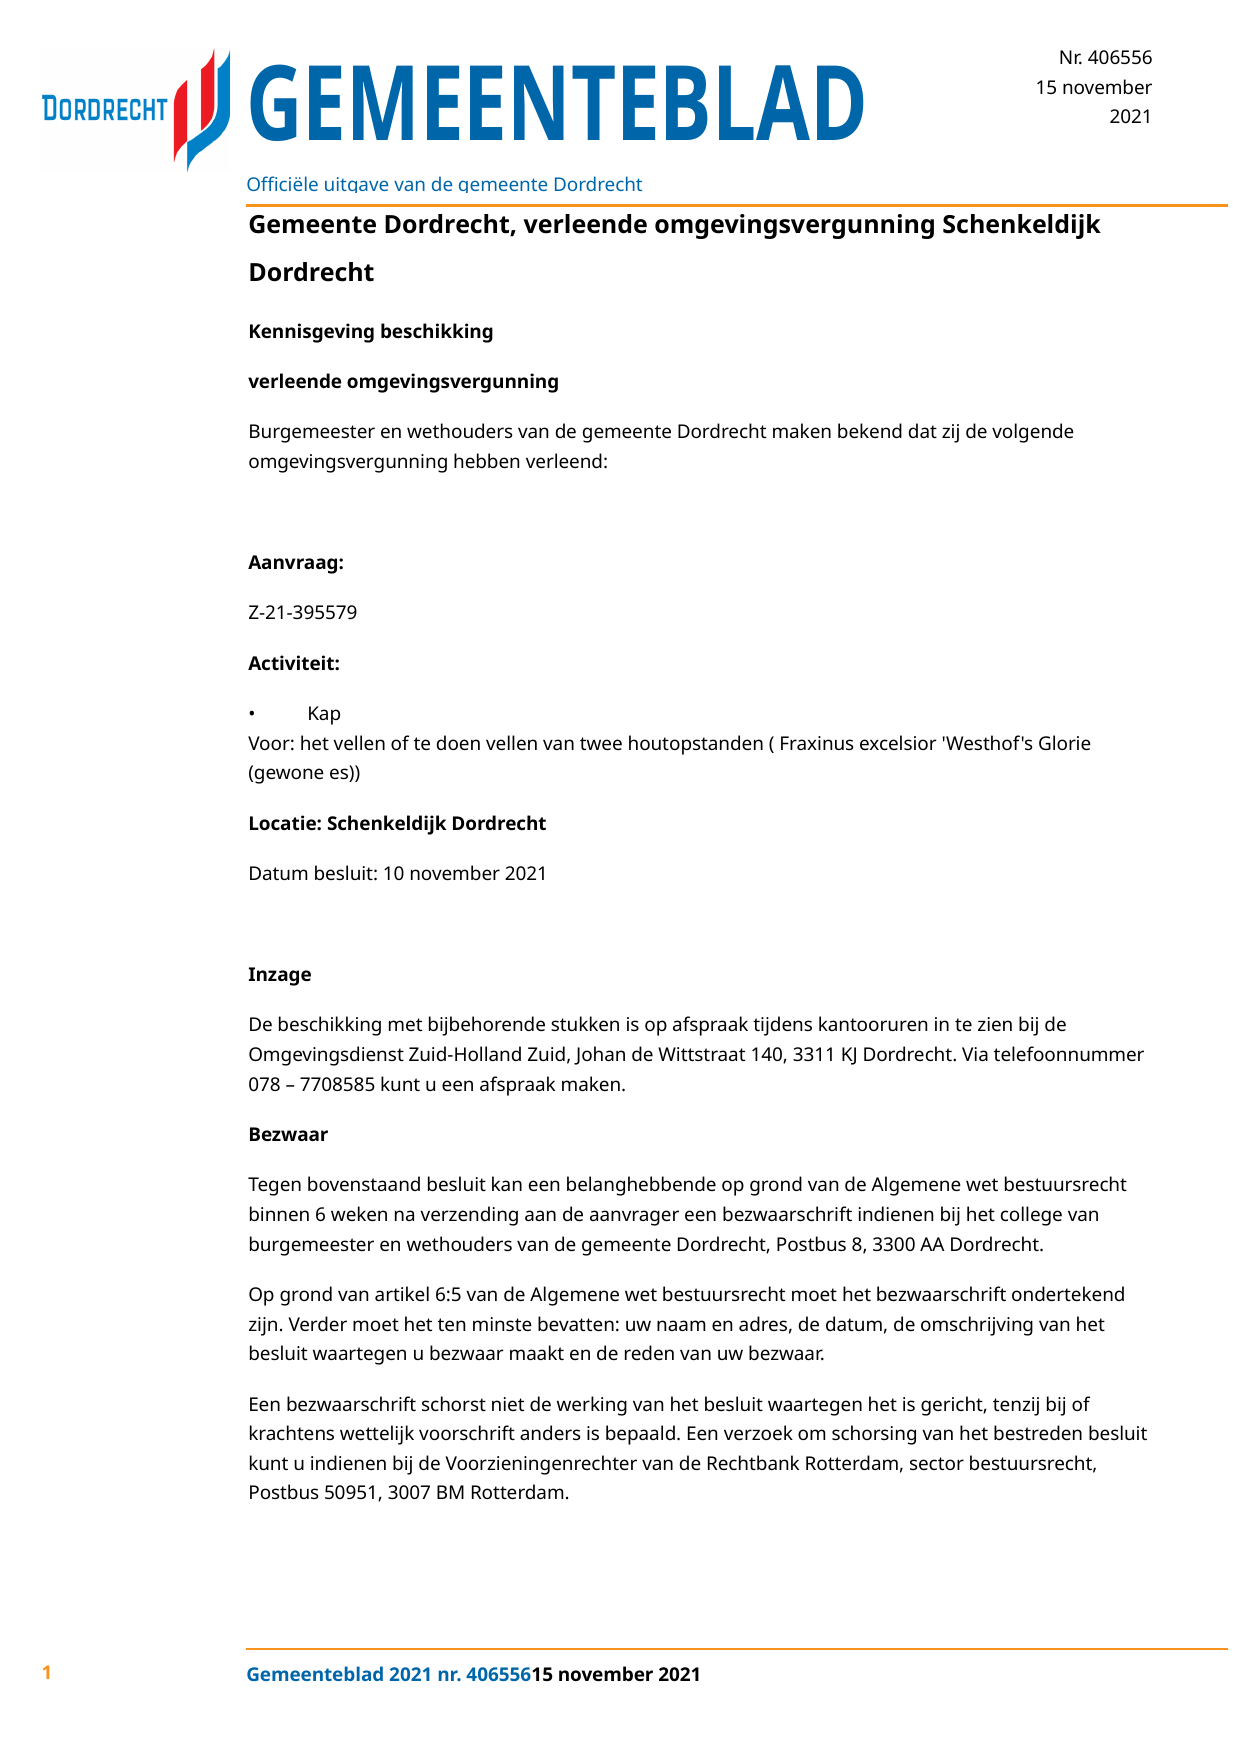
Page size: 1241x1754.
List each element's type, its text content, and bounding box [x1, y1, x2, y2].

list Kap [248, 700, 1152, 726]
text Op grond van artikel 6:5 van de Algemene wet bestuursrecht moet het bezwaarschrift ondertekend zijn. Verder moet het ten minste bevatten: uw naam en adres, de datum, de omschrijving van het besluit waartegen u bezwaar maakt en de reden van uw bezwaar. [248, 1281, 1152, 1366]
text Activiteit: [248, 650, 1152, 676]
text Burgemeester en wethouders van de gemeente Dordrecht maken bekend dat zij de volgende omgevingsvergunning hebben verleend: [248, 419, 1152, 474]
text Locatie: Schenkeldijk Dordrecht [248, 810, 1152, 836]
text Voor: het vellen of te doen vellen van twee houtopstanden ( Fraxinus excelsior 'Westhof's Glorie (gewone es)) [248, 730, 1152, 785]
picture [41, 47, 231, 172]
text Datum besluit: 10 november 2021 [248, 860, 1152, 886]
text Gemeente Dordrecht, verleende omgevingsvergunning Schenkeldijk Dordrecht [248, 207, 1152, 288]
text Bezwaar [248, 1121, 1152, 1147]
text Tegen bovenstaand besluit kan een belanghebbende op grond van de Algemene wet bestuursrecht binnen 6 weken na verzending aan de aanvrager een bezwaarschrift indienen bij het college van burgemeester en wethouders van de gemeente Dordrecht, Postbus 8, 3300 AA Dordrecht. [248, 1172, 1152, 1257]
text Inzage [248, 961, 1152, 987]
text De beschikking met bijbehorende stukken is op afspraak tijdens kantooruren in te zien bij de Omgevingsdienst Zuid-Holland Zuid, Johan de Wittstraat 140, 3311 KJ Dordrecht. Via telefoonnummer 078 – 7708585 kunt u een afspraak maken. [248, 1012, 1152, 1097]
text Een bezwaarschrift schorst niet de werking van het besluit waartegen het is gericht, tenzij bij of krachtens wettelijk voorschrift anders is bepaald. Een verzoek om schorsing van het bestreden besluit kunt u indienen bij de Voorzieningenrechter van de Rechtbank Rotterdam, sector bestuursrecht, Postbus 50951, 3007 BM Rotterdam. [248, 1391, 1152, 1505]
text Aanvraag: [248, 549, 1152, 575]
text Kennisgeving beschikking [248, 318, 1152, 344]
text Z-21-395579 [248, 599, 1152, 625]
text verleende omgevingsvergunning [248, 368, 1152, 394]
